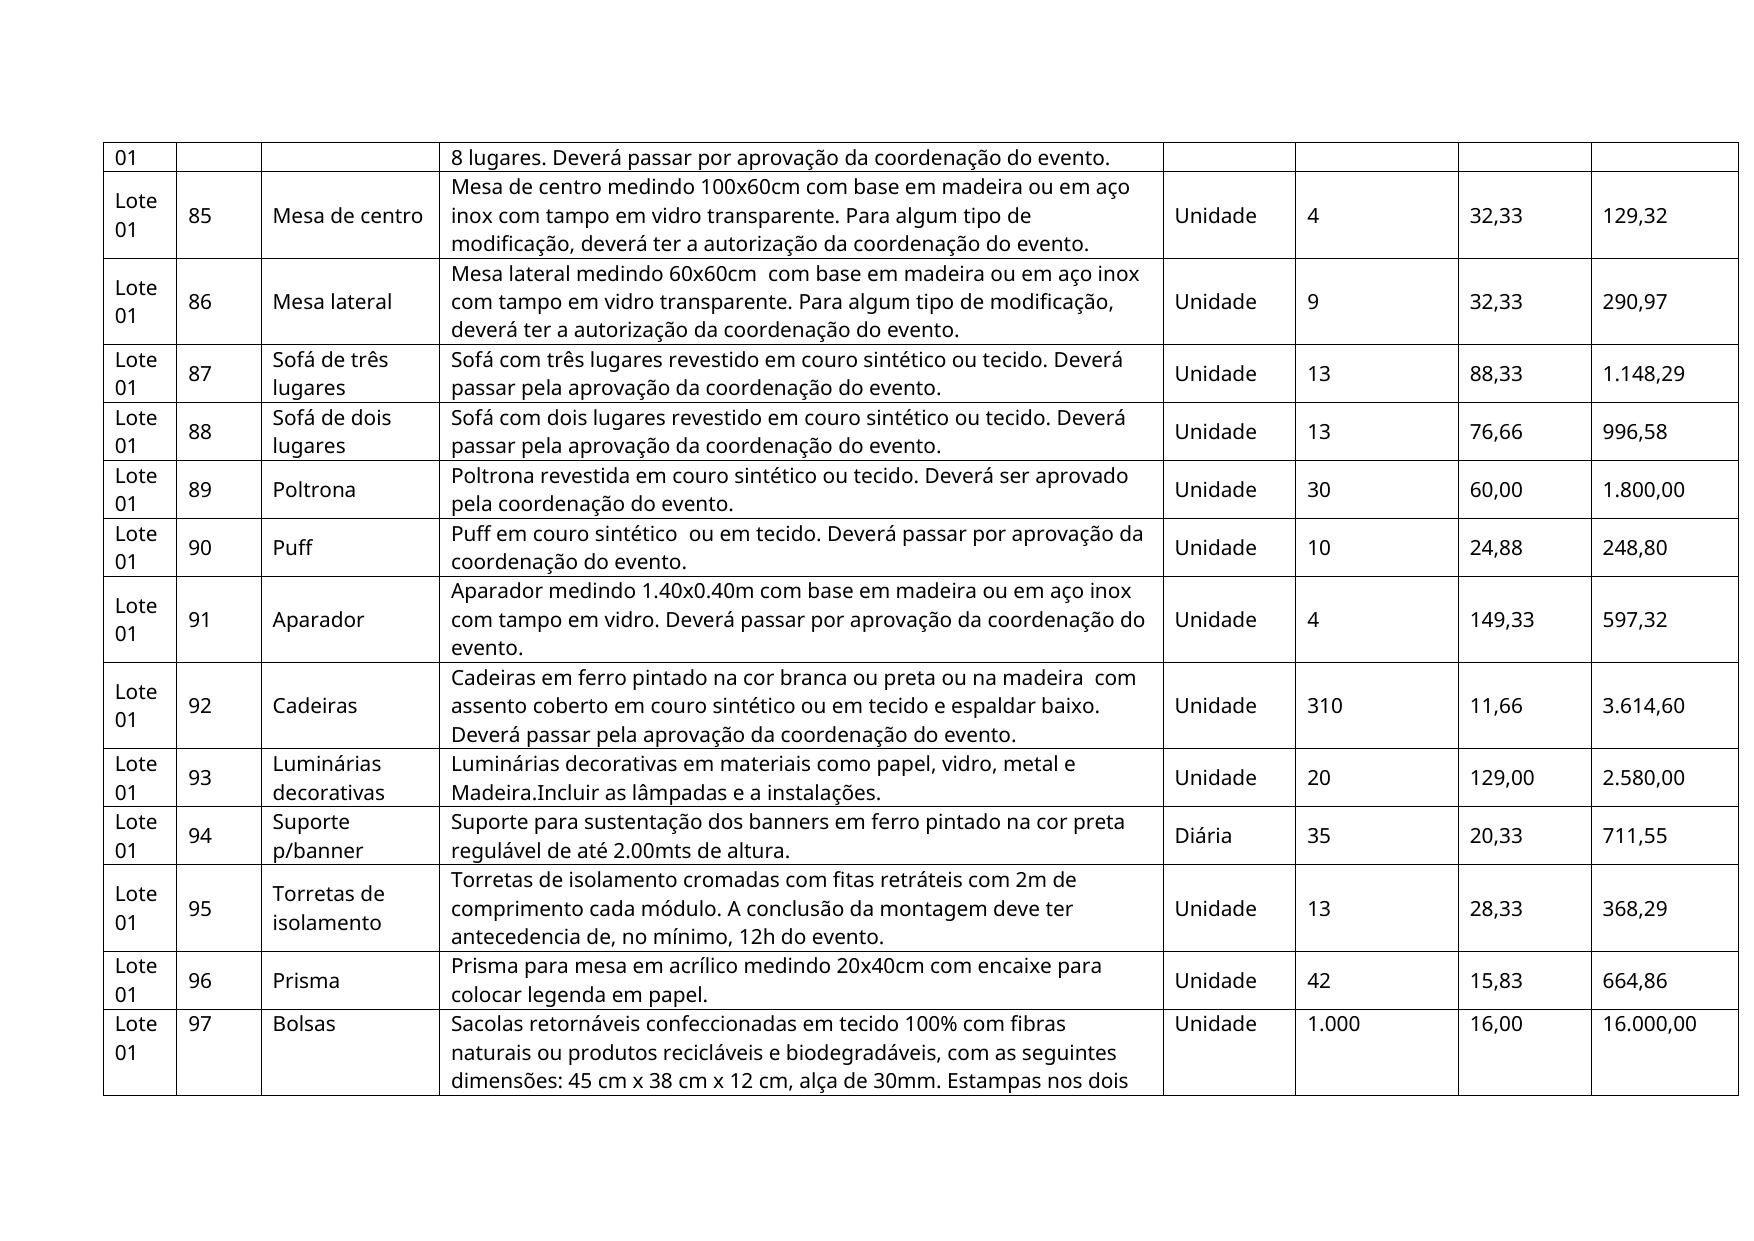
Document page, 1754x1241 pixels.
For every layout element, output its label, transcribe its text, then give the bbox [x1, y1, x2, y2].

table_cell Aparador medindo 1.40x0.40m com base em madeira ou em aço inox com tampo em vidro. Deverá passar por aprovação da coordenação do evento. [440, 577, 1163, 662]
table_cell Unidade [1164, 519, 1295, 576]
table_cell Unidade [1164, 865, 1295, 951]
table_cell [1296, 143, 1458, 171]
table_cell 290,97 [1592, 259, 1738, 344]
table_cell Puff em couro sintético ou em tecido. Deverá passar por aprovação da coordenação do evento. [440, 519, 1163, 576]
table_cell Cadeiras [262, 663, 439, 748]
table_cell Unidade [1164, 259, 1295, 344]
table_cell [262, 143, 439, 171]
table_cell Lote 01 [104, 865, 176, 951]
table_cell 32,33 [1459, 259, 1591, 344]
table_cell Lote 01 [104, 519, 176, 576]
table_cell Prisma para mesa em acrílico medindo 20x40cm com encaixe para colocar legenda em papel. [440, 952, 1163, 1008]
table_cell 4 [1296, 172, 1458, 258]
table_cell Prisma [262, 952, 439, 1008]
table_cell 42 [1296, 952, 1458, 1008]
table_cell 3.614,60 [1592, 663, 1738, 748]
table_cell 30 [1296, 461, 1458, 518]
table_cell Torretas de isolamento [262, 865, 439, 951]
table_cell 86 [177, 259, 261, 344]
table_cell 90 [177, 519, 261, 576]
table_cell 95 [177, 865, 261, 951]
table_cell Diária [1164, 807, 1295, 864]
table_cell 11,66 [1459, 663, 1591, 748]
table_cell Unidade [1164, 1010, 1295, 1095]
table_cell 91 [177, 577, 261, 662]
table_cell 149,33 [1459, 577, 1591, 662]
table_cell Unidade [1164, 403, 1295, 460]
table_cell [1164, 143, 1295, 171]
table_cell 9 [1296, 259, 1458, 344]
table_cell Sofá de três lugares [262, 345, 439, 402]
table_cell Sacolas retornáveis confeccionadas em tecido 100% com fibras naturais ou produtos recicláveis e biodegradáveis, com as seguintes dimensões: 45 cm x 38 cm x 12 cm, alça de 30mm. Estampas nos dois [440, 1010, 1163, 1095]
table_cell Torretas de isolamento cromadas com fitas retráteis com 2m de comprimento cada módulo. A conclusão da montagem deve ter antecedencia de, no mínimo, 12h do evento. [440, 865, 1163, 951]
table_cell 60,00 [1459, 461, 1591, 518]
table_cell Bolsas [262, 1010, 439, 1095]
table_cell 13 [1296, 403, 1458, 460]
table_cell Aparador [262, 577, 439, 662]
table_cell Unidade [1164, 172, 1295, 258]
table_cell Puff [262, 519, 439, 576]
table_cell Lote 01 [104, 807, 176, 864]
table_cell [1459, 143, 1591, 171]
table_cell 129,32 [1592, 172, 1738, 258]
table_cell Luminárias decorativas em materiais como papel, vidro, metal e Madeira.Incluir as lâmpadas e a instalações. [440, 749, 1163, 806]
table_cell 4 [1296, 577, 1458, 662]
table_cell Unidade [1164, 461, 1295, 518]
table_cell 1.148,29 [1592, 345, 1738, 402]
table_cell Lote 01 [104, 1010, 176, 1095]
table_cell 10 [1296, 519, 1458, 576]
table_cell Lote 01 [104, 345, 176, 402]
table_cell 711,55 [1592, 807, 1738, 864]
table_cell 664,86 [1592, 952, 1738, 1008]
table_cell Unidade [1164, 749, 1295, 806]
table_cell Sofá com três lugares revestido em couro sintético ou tecido. Deverá passar pela aprovação da coordenação do evento. [440, 345, 1163, 402]
table_cell Unidade [1164, 952, 1295, 1008]
table_cell 88,33 [1459, 345, 1591, 402]
table_cell Poltrona [262, 461, 439, 518]
table_cell 24,88 [1459, 519, 1591, 576]
table_cell 13 [1296, 345, 1458, 402]
table_cell 87 [177, 345, 261, 402]
table_cell 15,83 [1459, 952, 1591, 1008]
table_cell 129,00 [1459, 749, 1591, 806]
table_cell Mesa lateral medindo 60x60cm com base em madeira ou em aço inox com tampo em vidro transparente. Para algum tipo de modificação, deverá ter a autorização da coordenação do evento. [440, 259, 1163, 344]
table_cell [1592, 143, 1738, 171]
table_cell 97 [177, 1010, 261, 1095]
table_cell 28,33 [1459, 865, 1591, 951]
table_cell Unidade [1164, 663, 1295, 748]
table_cell 85 [177, 172, 261, 258]
table_cell 20 [1296, 749, 1458, 806]
table_cell 88 [177, 403, 261, 460]
table_cell 92 [177, 663, 261, 748]
table_cell 248,80 [1592, 519, 1738, 576]
table_cell 1.000 [1296, 1010, 1458, 1095]
table_cell 16.000,00 [1592, 1010, 1738, 1095]
table_cell 310 [1296, 663, 1458, 748]
table_cell Lote 01 [104, 577, 176, 662]
table_cell Sofá com dois lugares revestido em couro sintético ou tecido. Deverá passar pela aprovação da coordenação do evento. [440, 403, 1163, 460]
table_cell 01 [104, 143, 176, 171]
table_cell 597,32 [1592, 577, 1738, 662]
table_cell Lote 01 [104, 663, 176, 748]
table_cell 13 [1296, 865, 1458, 951]
table_cell Lote 01 [104, 461, 176, 518]
table_cell [177, 143, 261, 171]
table_cell Lote 01 [104, 259, 176, 344]
table_cell 32,33 [1459, 172, 1591, 258]
table_cell 1.800,00 [1592, 461, 1738, 518]
table_cell Poltrona revestida em couro sintético ou tecido. Deverá ser aprovado pela coordenação do evento. [440, 461, 1163, 518]
table_cell 93 [177, 749, 261, 806]
table_cell 76,66 [1459, 403, 1591, 460]
table_cell Unidade [1164, 345, 1295, 402]
table_cell Cadeiras em ferro pintado na cor branca ou preta ou na madeira com assento coberto em couro sintético ou em tecido e espaldar baixo. Deverá passar pela aprovação da coordenação do evento. [440, 663, 1163, 748]
table_cell Sofá de dois lugares [262, 403, 439, 460]
table_cell 94 [177, 807, 261, 864]
table_cell 96 [177, 952, 261, 1008]
table_cell Lote 01 [104, 749, 176, 806]
table_cell Mesa lateral [262, 259, 439, 344]
table_cell Unidade [1164, 577, 1295, 662]
table_cell 35 [1296, 807, 1458, 864]
table_cell Lote 01 [104, 403, 176, 460]
table_cell Lote 01 [104, 952, 176, 1008]
table_cell Suporte para sustentação dos banners em ferro pintado na cor preta regulável de até 2.00mts de altura. [440, 807, 1163, 864]
table_cell 8 lugares. Deverá passar por aprovação da coordenação do evento. [440, 143, 1163, 171]
table_cell Mesa de centro [262, 172, 439, 258]
table_cell Mesa de centro medindo 100x60cm com base em madeira ou em aço inox com tampo em vidro transparente. Para algum tipo de modificação, deverá ter a autorização da coordenação do evento. [440, 172, 1163, 258]
table_cell 16,00 [1459, 1010, 1591, 1095]
table_cell Luminárias decorativas [262, 749, 439, 806]
table_cell 89 [177, 461, 261, 518]
table_cell 20,33 [1459, 807, 1591, 864]
table_cell Suporte p/banner [262, 807, 439, 864]
table_cell 2.580,00 [1592, 749, 1738, 806]
table_cell 368,29 [1592, 865, 1738, 951]
table_cell Lote 01 [104, 172, 176, 258]
table_cell 996,58 [1592, 403, 1738, 460]
